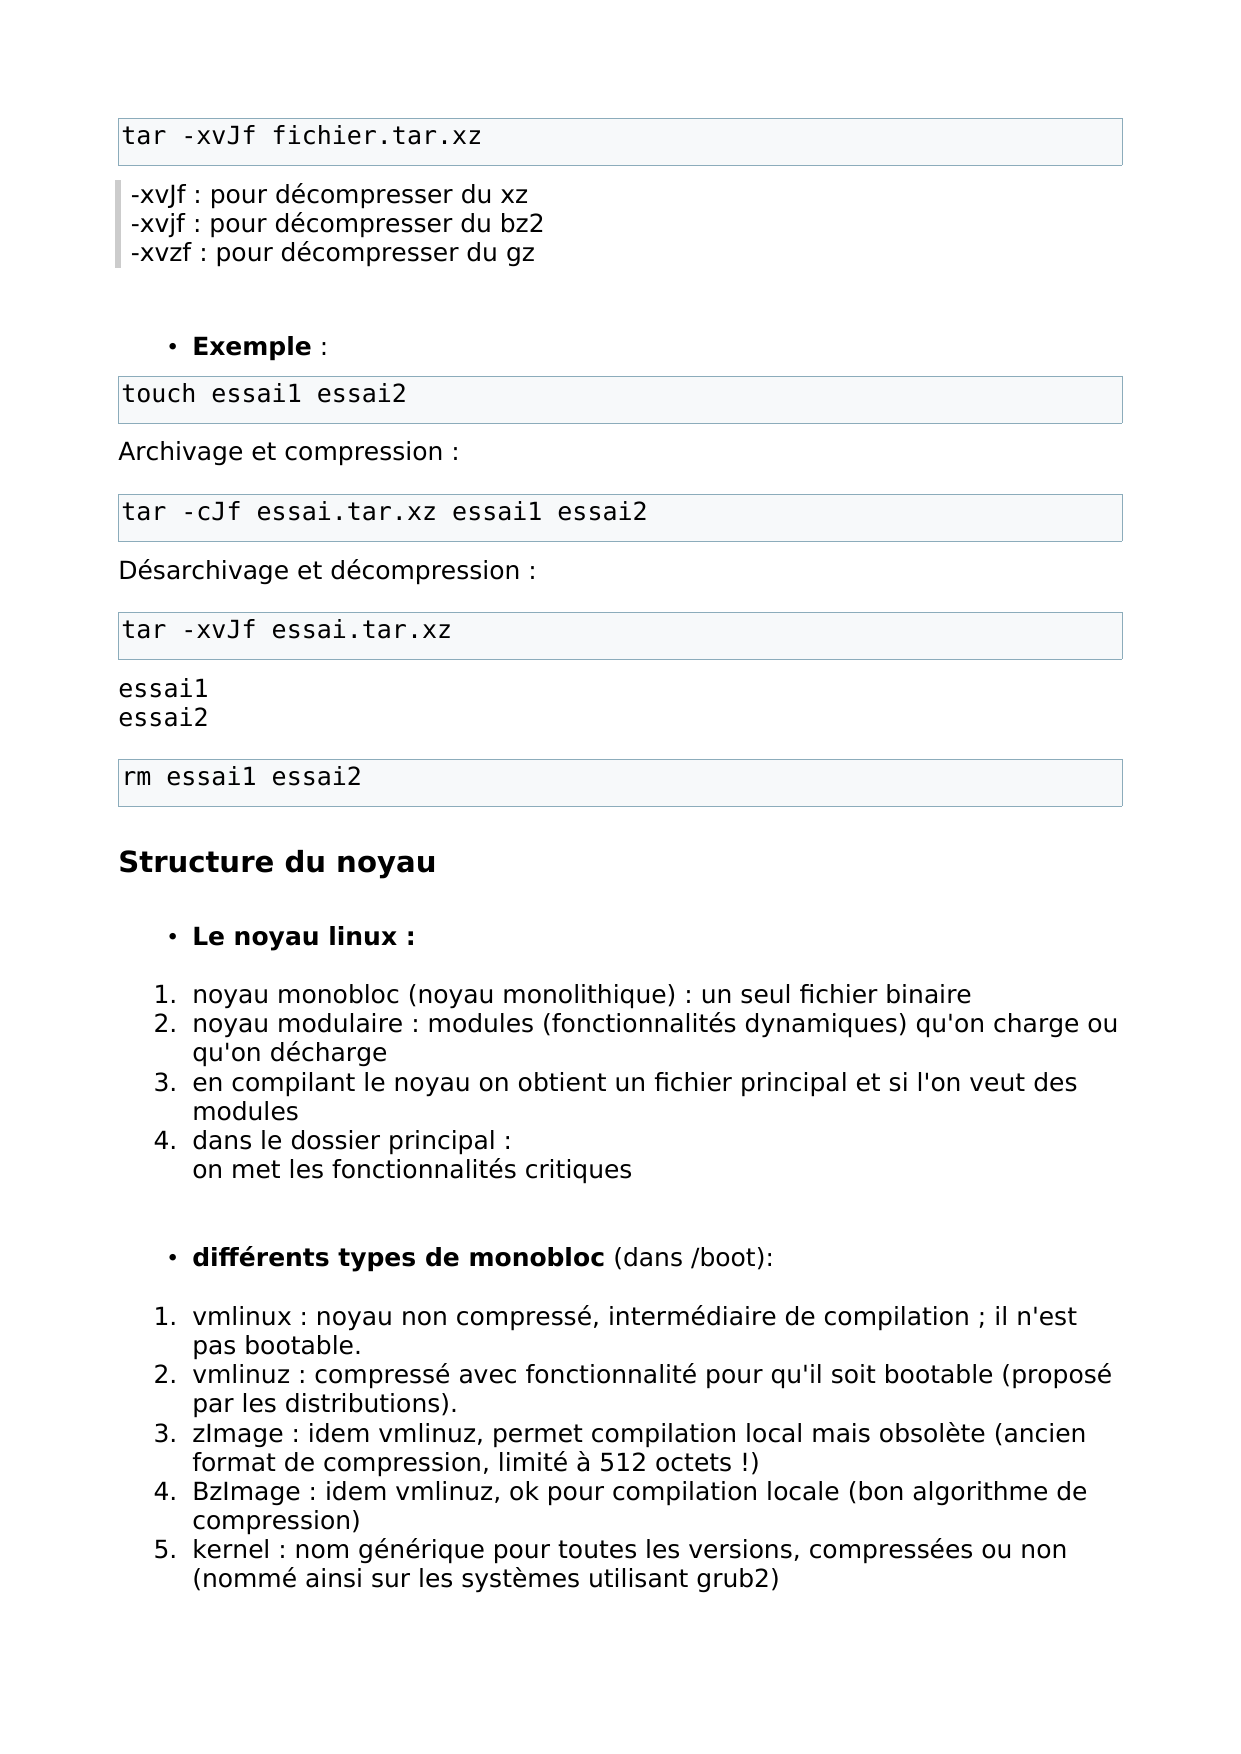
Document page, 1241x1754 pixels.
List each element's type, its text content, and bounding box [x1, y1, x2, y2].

list zImage : idem vmlinuz, permet compilation local mais obsolète (ancien format de compression, limité à 512 octets !) [177, 1419, 1122, 1477]
text essai1 essai2 [118, 674, 1122, 732]
list noyau modulaire : modules (fonctionnalités dynamiques) qu'on charge ou qu'on décharge [177, 1009, 1122, 1068]
table_header -xvJf : pour décompresser du xz -xvjf : pour décompresser du bz2 -xvzf : pour décompresser du gz [121, 180, 1122, 267]
subtitle Structure du noyau [118, 846, 1122, 880]
list dans le dossier principal : on met les fonctionnalités critiques [177, 1126, 1122, 1184]
table_header tar -xvJf essai.tar.xz [119, 613, 1122, 659]
list en compilant le noyau on obtient un fichier principal et si l'on veut des modules [177, 1068, 1122, 1126]
list vmlinuz : compressé avec fonctionnalité pour qu'il soit bootable (proposé par les distributions). [177, 1360, 1122, 1419]
table_header rm essai1 essai2 [119, 760, 1122, 806]
list Le noyau linux : [177, 922, 1122, 951]
table_header tar -xvJf fichier.tar.xz [119, 119, 1122, 165]
text Archivage et compression : [118, 438, 1122, 467]
text Désarchivage et décompression : [118, 556, 1122, 585]
list différents types de monobloc (dans /boot): [177, 1243, 1122, 1273]
list BzImage : idem vmlinuz, ok pour compilation locale (bon algorithme de compression) [177, 1477, 1122, 1535]
list kernel : nom générique pour toutes les versions, compressées ou non (nommé ainsi sur les systèmes utilisant grub2) [177, 1535, 1122, 1594]
list Exemple : [177, 332, 1122, 361]
list vmlinux : noyau non compressé, intermédiaire de compilation ; il n'est pas bootable. [177, 1302, 1122, 1360]
table_header tar -cJf essai.tar.xz essai1 essai2 [119, 495, 1122, 541]
table_header touch essai1 essai2 [119, 377, 1122, 423]
list noyau monobloc (noyau monolithique) : un seul fichier binaire [177, 980, 1122, 1009]
